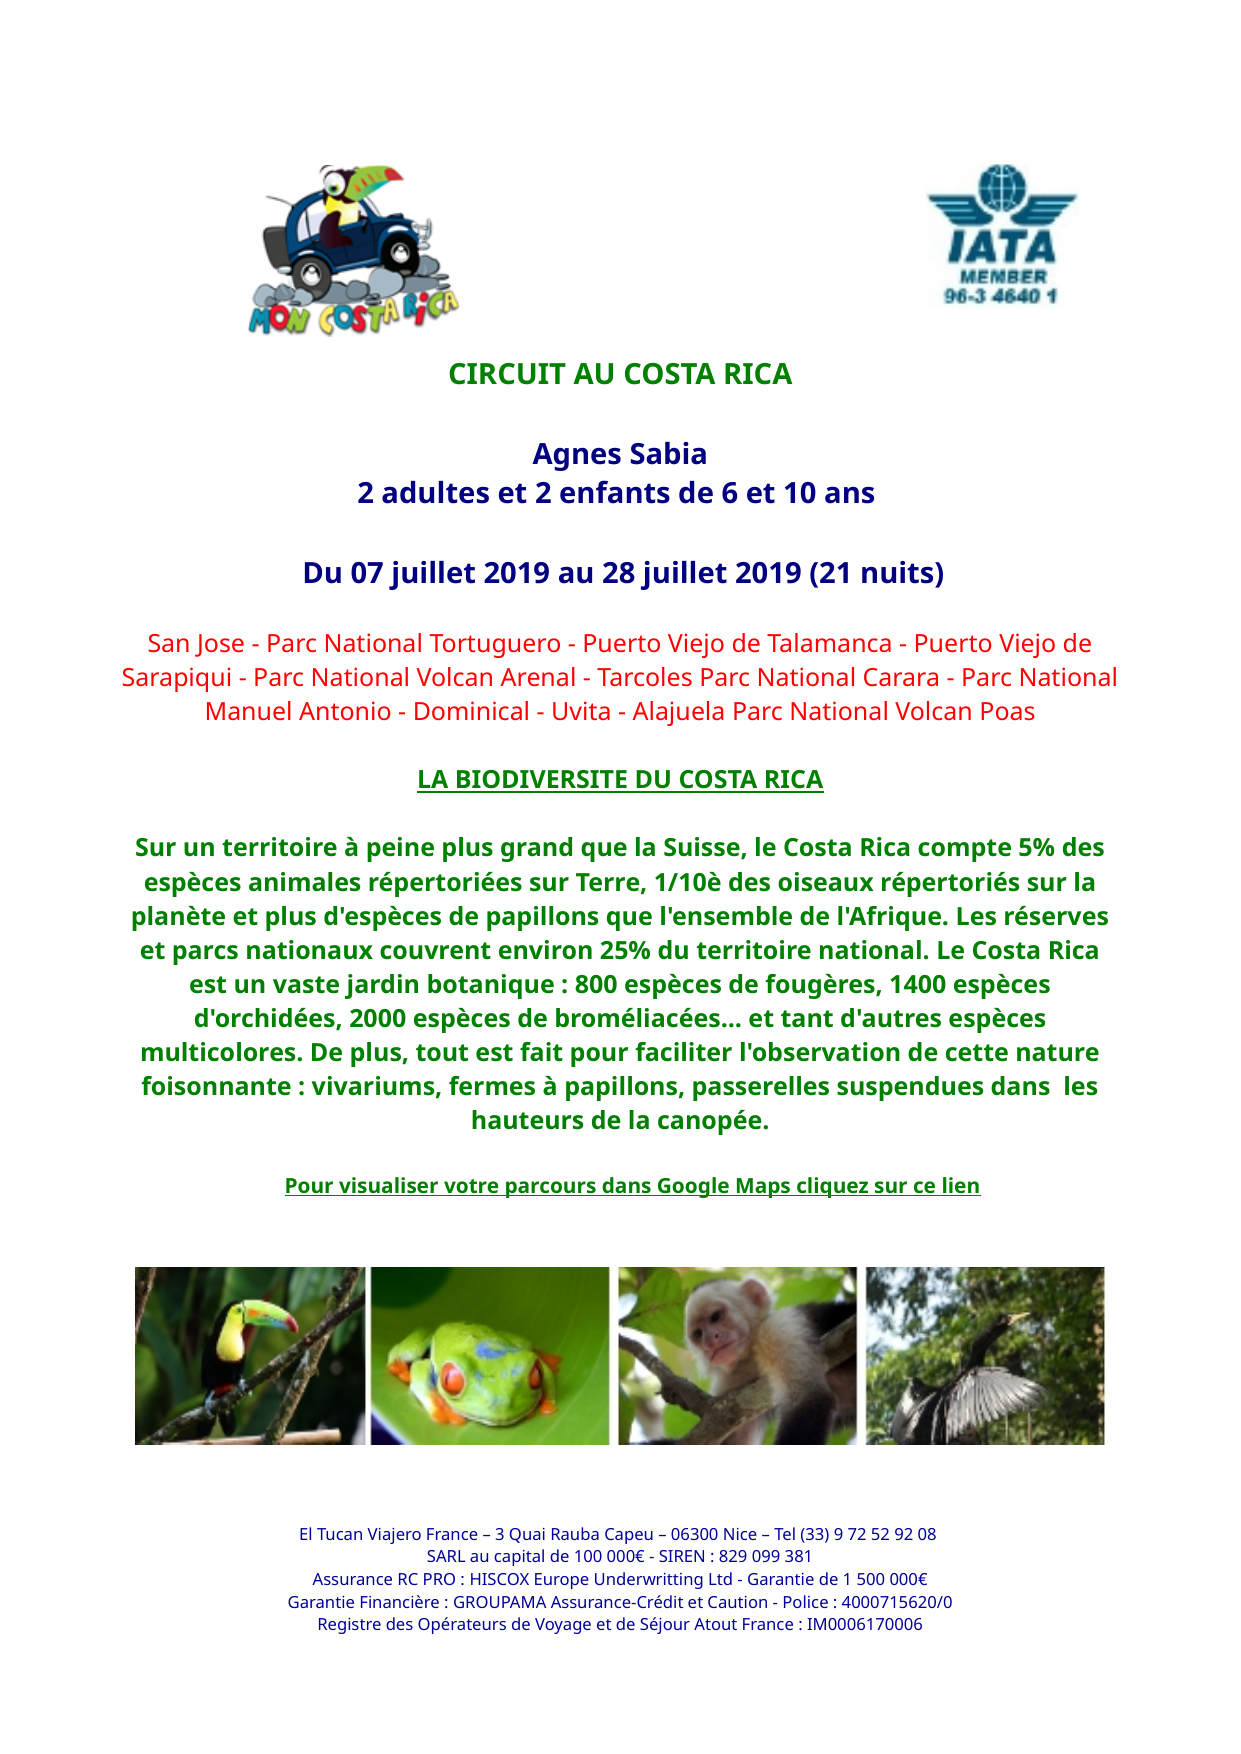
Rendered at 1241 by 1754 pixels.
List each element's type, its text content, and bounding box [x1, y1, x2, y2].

text Agnes Sabia [118, 433, 1122, 473]
text LA BIODIVERSITE DU COSTA RICA [118, 762, 1122, 796]
text CIRCUIT AU COSTA RICA [118, 353, 1122, 393]
table_header [118, 118, 620, 353]
text Pour visualiser votre parcours dans Google Maps cliquez sur ce lien [118, 1171, 1146, 1199]
picture [248, 165, 460, 337]
text Du 07 juillet 2019 au 28 juillet 2019 (21 nuits) [118, 552, 1122, 592]
table_header [620, 118, 1122, 353]
text 2 adultes et 2 enfants de 6 et 10 ans [118, 473, 1122, 512]
picture [926, 164, 1080, 309]
text Sur un territoire à peine plus grand que la Suisse, le Costa Rica compte 5% des espèces animales répertoriées sur Terre, 1/10è des oiseaux répertoriés sur la planète et plus d'espèces de papillons que l'ensemble de l'Afrique. Les réserves et parcs nationaux couvrent environ 25% du territoire national. Le Costa Rica est un vaste jardin botanique : 800 espèces de fougères, 1400 espèces d'orchidées, 2000 espèces de broméliacées... et tant d'autres espèces multicolores. De plus, tout est fait pour faciliter l'observation de cette nature foisonnante : vivariums, fermes à papillons, passerelles suspendues dans les hauteurs de la canopée. [118, 830, 1122, 1137]
picture [135, 1267, 1116, 1445]
text San Jose - Parc National Tortuguero - Puerto Viejo de Talamanca - Puerto Viejo de Sarapiqui - Parc National Volcan Arenal - Tarcoles Parc National Carara - Parc National Manuel Antonio - Dominical - Uvita - Alajuela Parc National Volcan Poas [118, 626, 1122, 728]
